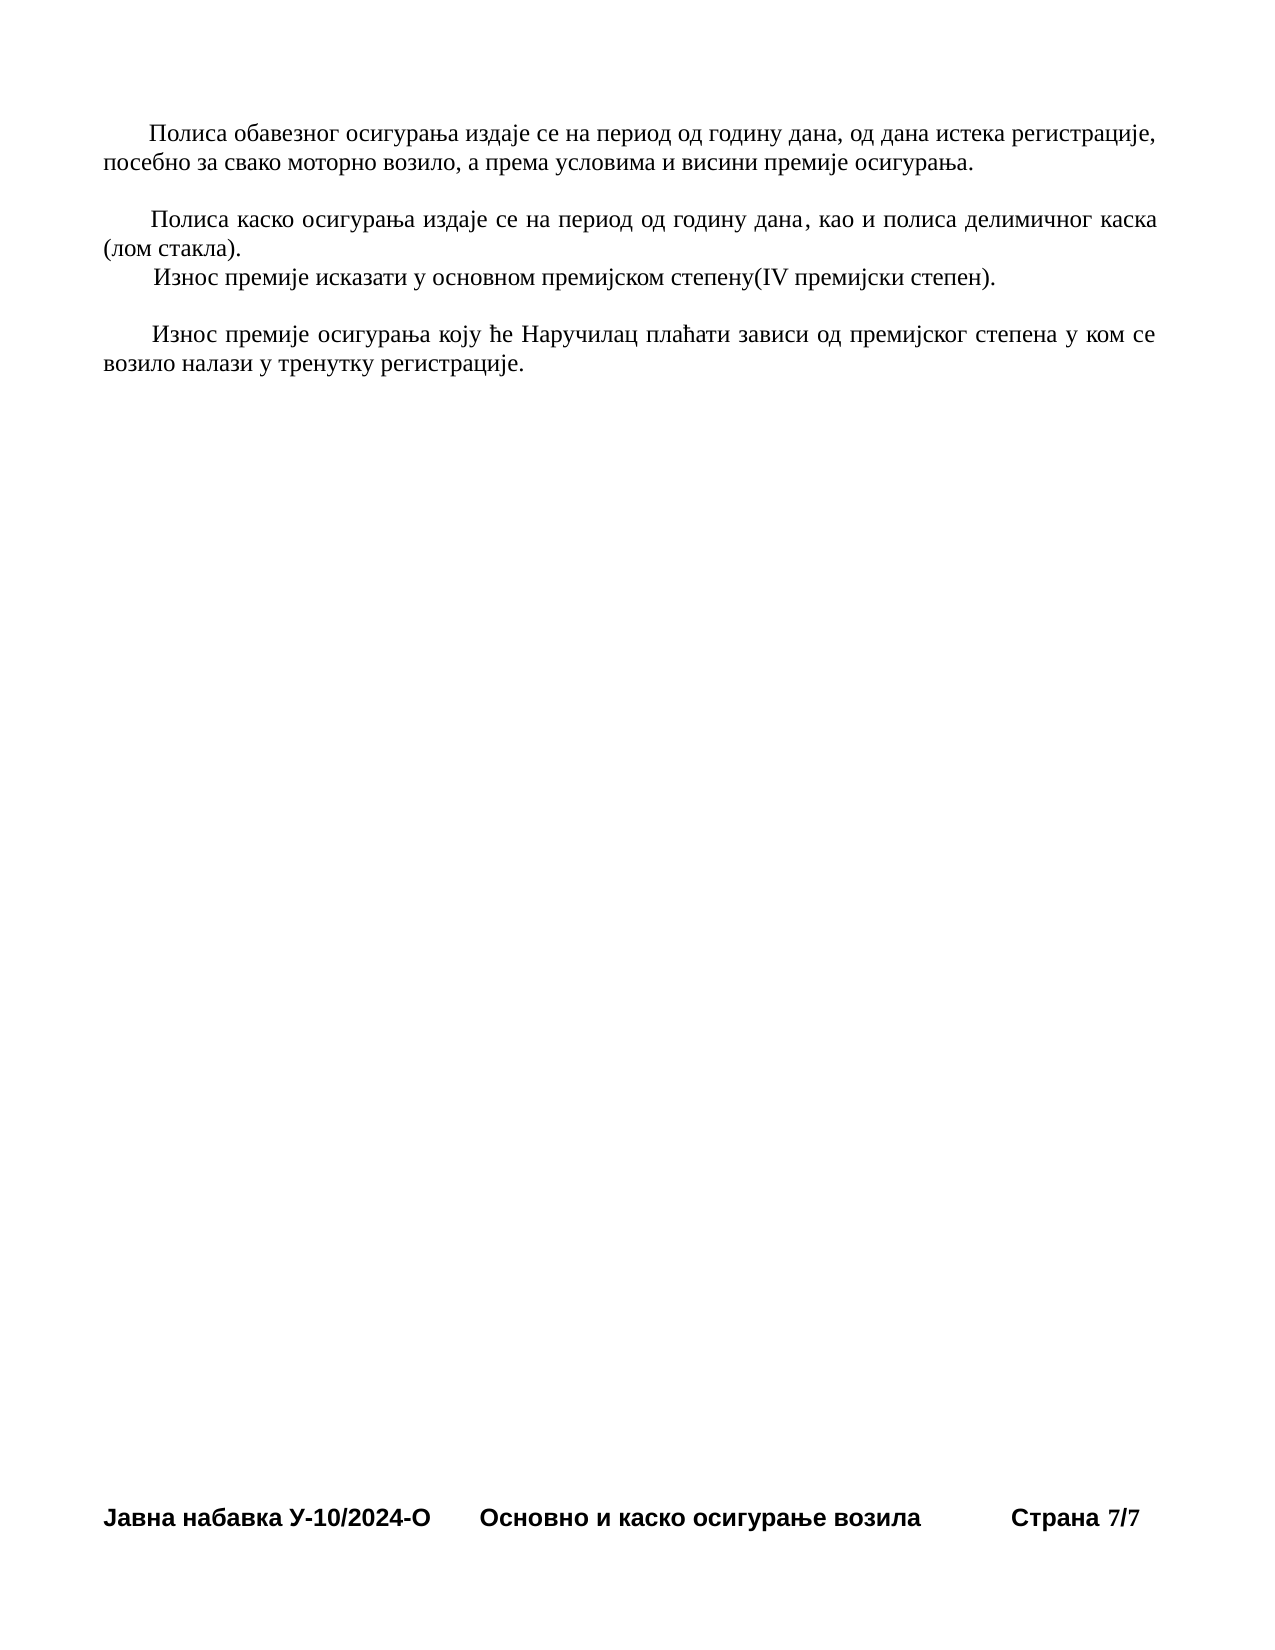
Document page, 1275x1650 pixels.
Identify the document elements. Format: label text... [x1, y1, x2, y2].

text Износ премије исказати у основном премијском степену(IV премијски степен). [103, 262, 1158, 291]
text Износ премије осигурања коју ће Наручилац плаћати зависи од премијског степена у ком се возило налази у тренутку регистрације. [103, 319, 1158, 377]
text Полиса обавезног осигурања издаје се на период од годину дана, од дана истека регистрације, посебно за свако моторно возило, а према условима и висини премије осигурања. [103, 118, 1158, 176]
text Полиса каско осигурања издаје се на период од годину дана, као и полиса делимичног каска (лом стакла). [103, 204, 1158, 262]
